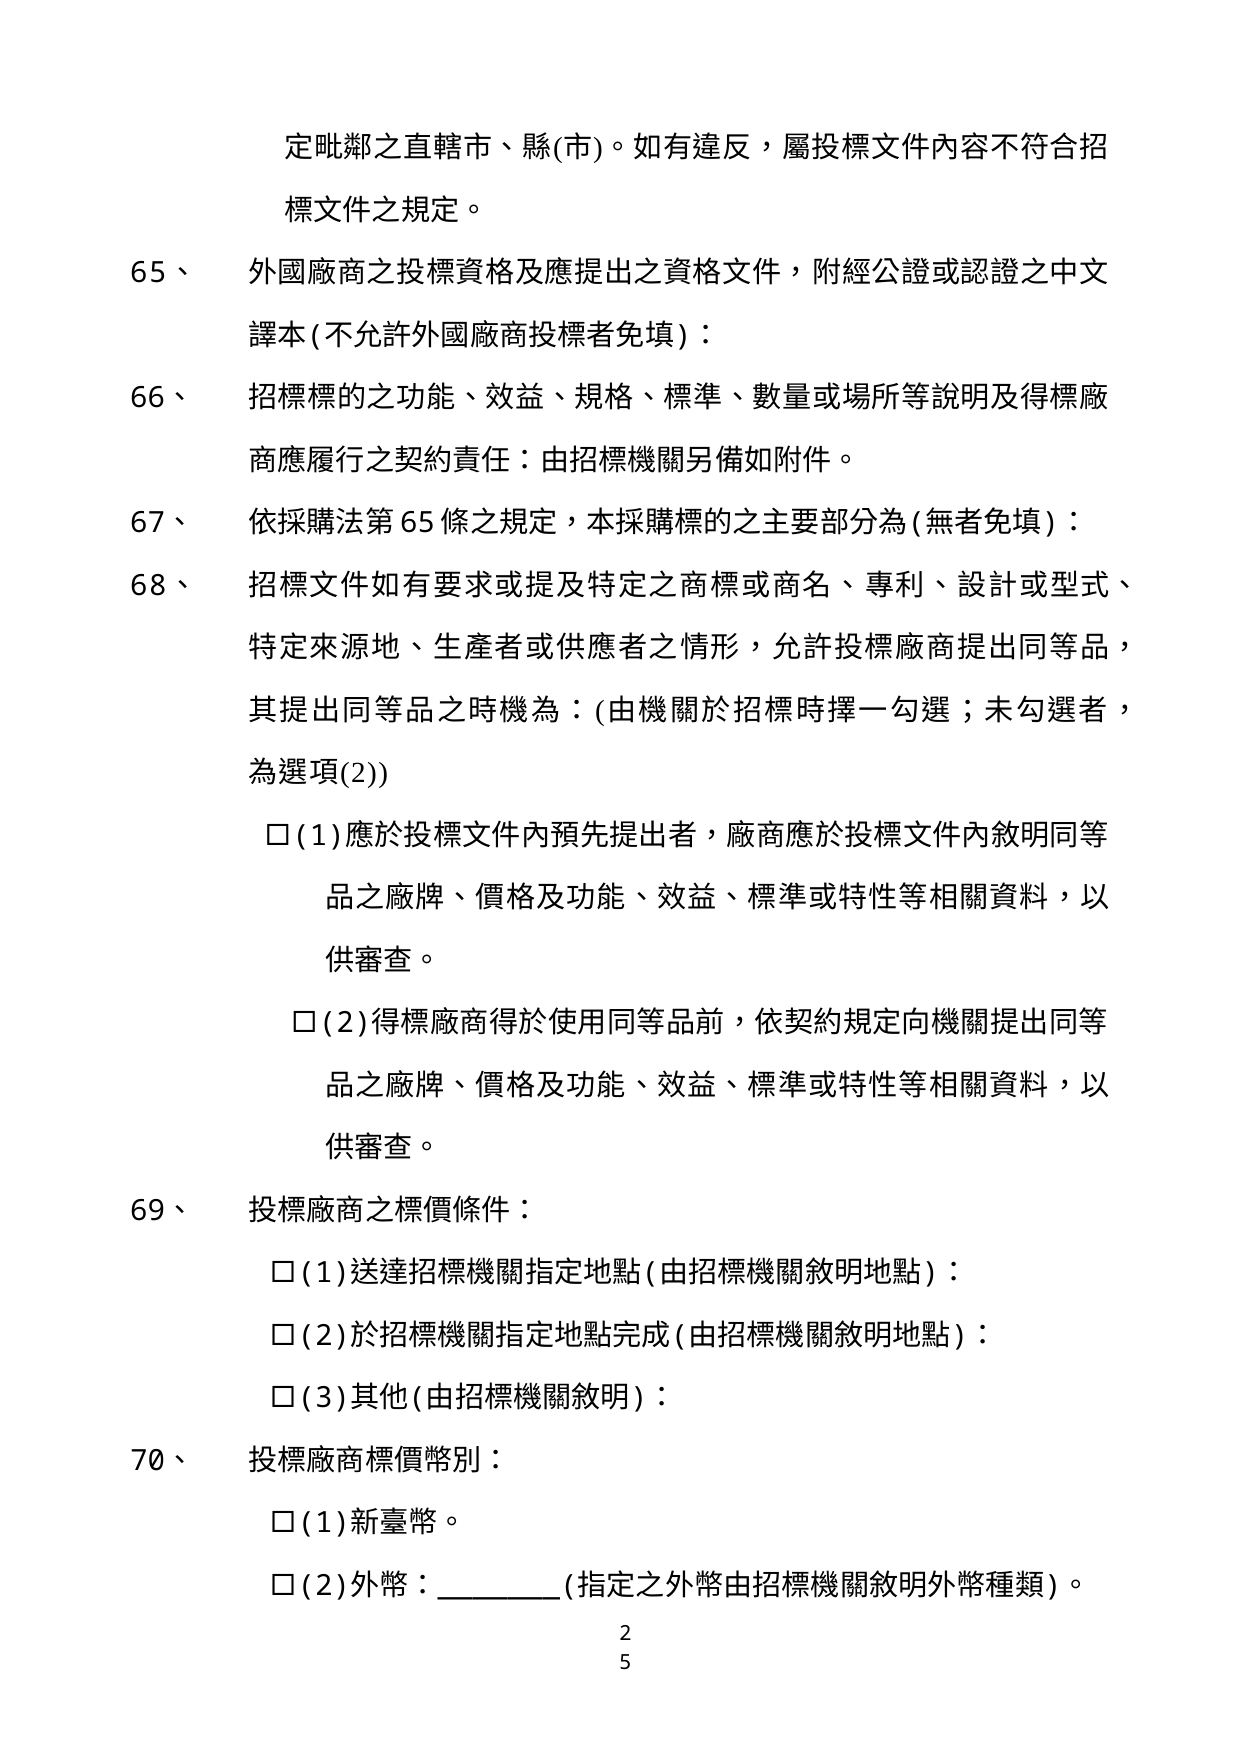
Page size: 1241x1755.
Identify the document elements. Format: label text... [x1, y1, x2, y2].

text (1)新臺幣。 [130, 1478, 1110, 1541]
list 招標文件如有要求或提及特定之商標或商名、專利、設計或型式、特定來源地、生產者或供應者之情形，允許投標廠商提出同等品，其提出同等品之時機為：(由機關於招標時擇一勾選；未勾選者，為選項(2)) [130, 541, 1110, 791]
text 定毗鄰之直轄市、縣(市)。如有違反，屬投標文件內容不符合招標文件之規定。 [255, 103, 1110, 228]
list 投標廠商標價幣別： [130, 1416, 1110, 1478]
list 外國廠商之投標資格及應提出之資格文件，附經公證或認證之中文譯本(不允許外國廠商投標者免填)： [130, 228, 1110, 353]
text (1)送達招標機關指定地點(由招標機關敘明地點)： [130, 1228, 1110, 1291]
list 依採購法第65條之規定，本採購標的之主要部分為(無者免填)： [130, 478, 1110, 541]
text (2)於招標機關指定地點完成(由招標機關敘明地點)： [130, 1291, 1110, 1353]
list 招標標的之功能、效益、規格、標準、數量或場所等說明及得標廠商應履行之契約責任：由招標機關另備如附件。 [130, 353, 1110, 478]
text (2)得標廠商得於使用同等品前，依契約規定向機關提出同等品之廠牌、價格及功能、效益、標準或特性等相關資料，以供審查。 [130, 978, 1110, 1166]
text (1)應於投標文件內預先提出者，廠商應於投標文件內敘明同等品之廠牌、價格及功能、效益、標準或特性等相關資料，以供審查。 [130, 791, 1110, 978]
list 投標廠商之標價條件： [130, 1166, 1110, 1228]
text (3)其他(由招標機關敘明)： [130, 1353, 1110, 1416]
text (2)外幣：_______(指定之外幣由招標機關敘明外幣種類)。 [130, 1541, 1110, 1603]
